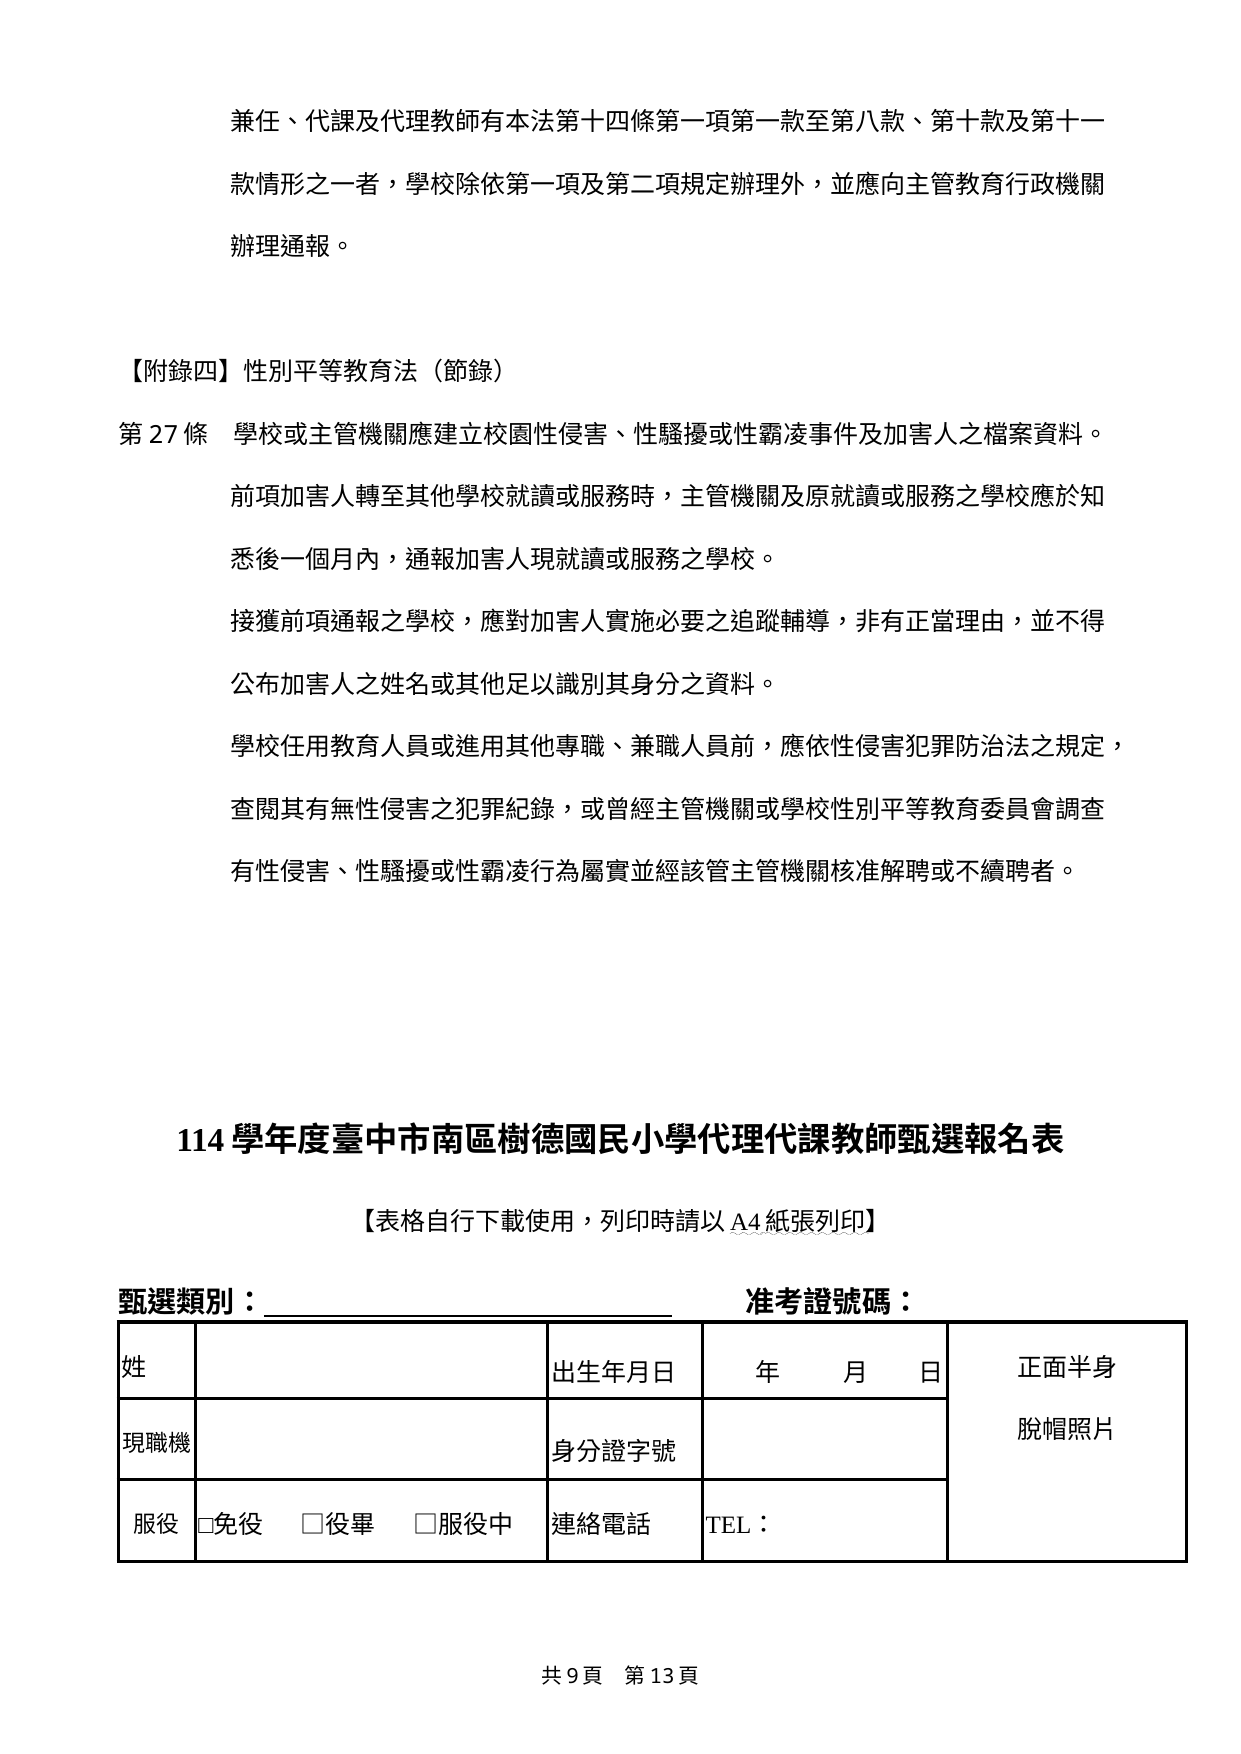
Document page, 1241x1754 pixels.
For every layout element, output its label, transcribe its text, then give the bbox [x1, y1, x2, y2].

text 114學年度臺中市南區樹德國民小學代理代課教師甄選報名表 [118, 1113, 1122, 1161]
text 學校任用教育人員或進用其他專職、兼職人員前，應依性侵害犯罪防治法之規定，查閱其有無性侵害之犯罪紀錄，或曾經主管機關或學校性別平等教育委員會調查有性侵害、性騷擾或性霸凌行為屬實並經該管主管機關核准解聘或不續聘者。 [231, 703, 1122, 891]
text 甄選類別： 准考證號碼： [118, 1258, 1122, 1320]
table_header 姓 名 [120, 1324, 194, 1397]
table_header 出生年月日 [549, 1324, 701, 1397]
table_header [197, 1324, 546, 1397]
text 前項加害人轉至其他學校就讀或服務時，主管機關及原就讀或服務之學校應於知悉後一個月內，通報加害人現就讀或服務之學校。 [231, 453, 1122, 578]
table_cell 現職機關學校 [120, 1400, 194, 1478]
table_cell □免役 □役畢 □服役中 [197, 1481, 546, 1559]
table_header 正面半身 脫帽照片 [949, 1324, 1185, 1559]
table_header 年 月 日 [704, 1324, 946, 1397]
text 第27條 學校或主管機關應建立校園性侵害、性騷擾或性霸凌事件及加害人之檔案資料。 [118, 391, 1122, 453]
table_cell [704, 1400, 946, 1478]
table_cell 服役 情形 [120, 1481, 194, 1559]
text 【表格自行下載使用，列印時請以A4紙張列印】 [118, 1178, 1122, 1241]
table_cell 身分證字號 [549, 1400, 701, 1478]
table_cell TEL： 手機： [704, 1481, 946, 1559]
text 接獲前項通報之學校，應對加害人實施必要之追蹤輔導，非有正當理由，並不得公布加害人之姓名或其他足以識別其身分之資料。 [231, 578, 1122, 703]
table_cell 連絡電話 [549, 1481, 701, 1559]
text 兼任、代課及代理教師有本法第十四條第一項第一款至第八款、第十款及第十一款情形之一者，學校除依第一項及第二項規定辦理外，並應向主管教育行政機關辦理通報。 [231, 78, 1122, 266]
table_cell [197, 1400, 546, 1478]
text 【附錄四】性別平等教育法（節錄） [118, 328, 1122, 391]
